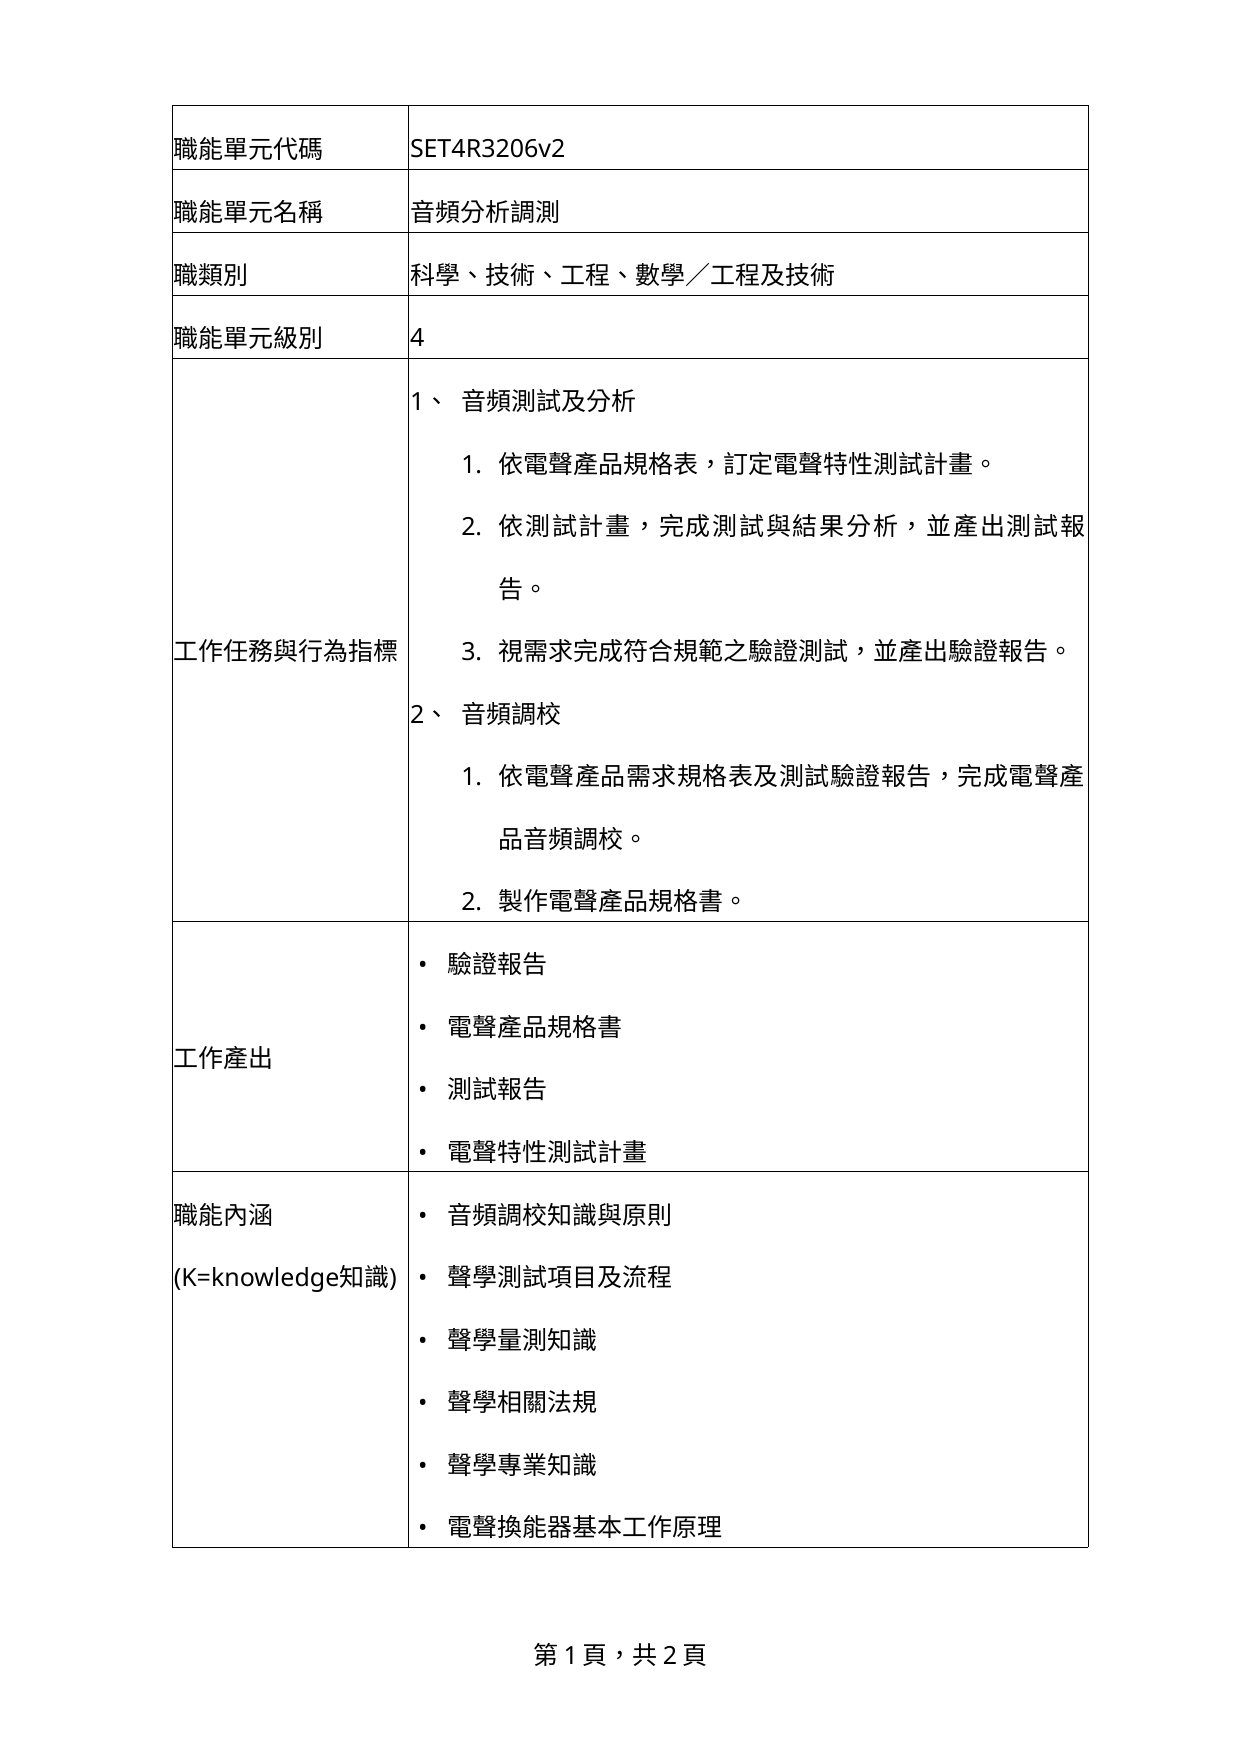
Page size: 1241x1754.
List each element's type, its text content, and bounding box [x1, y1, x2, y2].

table_cell 4 [409, 296, 1088, 357]
table_cell 職類別 [173, 233, 408, 294]
table_header SET4R3206v2 [409, 106, 1088, 168]
table_header 職能單元代碼 [173, 106, 408, 168]
table_cell 音頻調校知識與原則 聲學測試項目及流程 聲學量測知識 聲學相關法規 聲學專業知識 電聲換能器基本工作原理 電聲產品驗證規範 [409, 1172, 1088, 1547]
table_cell 音頻分析調測 [409, 170, 1088, 231]
table_cell 職能內涵 (K=knowledge知識) [173, 1172, 408, 1547]
table_cell 工作任務與行為指標 [173, 359, 408, 921]
table_cell 工作產出 [173, 922, 408, 1171]
table_cell 科學、技術、工程、數學／工程及技術 [409, 233, 1088, 294]
table_cell 驗證報告 電聲產品規格書 測試報告 電聲特性測試計畫 [409, 922, 1088, 1171]
table_cell 職能單元名稱 [173, 170, 408, 231]
table_cell 職能單元級別 [173, 296, 408, 357]
table_cell 音頻測試及分析 依電聲產品規格表，訂定電聲特性測試計畫。 依測試計畫，完成測試與結果分析，並產出測試報告。 視需求完成符合規範之驗證測試，並產出驗證報告。 音頻調校 依電聲產品需求規格表及測試驗證報告，完成電聲產品音頻調校。 製作電聲產品規格書。 [409, 359, 1088, 921]
